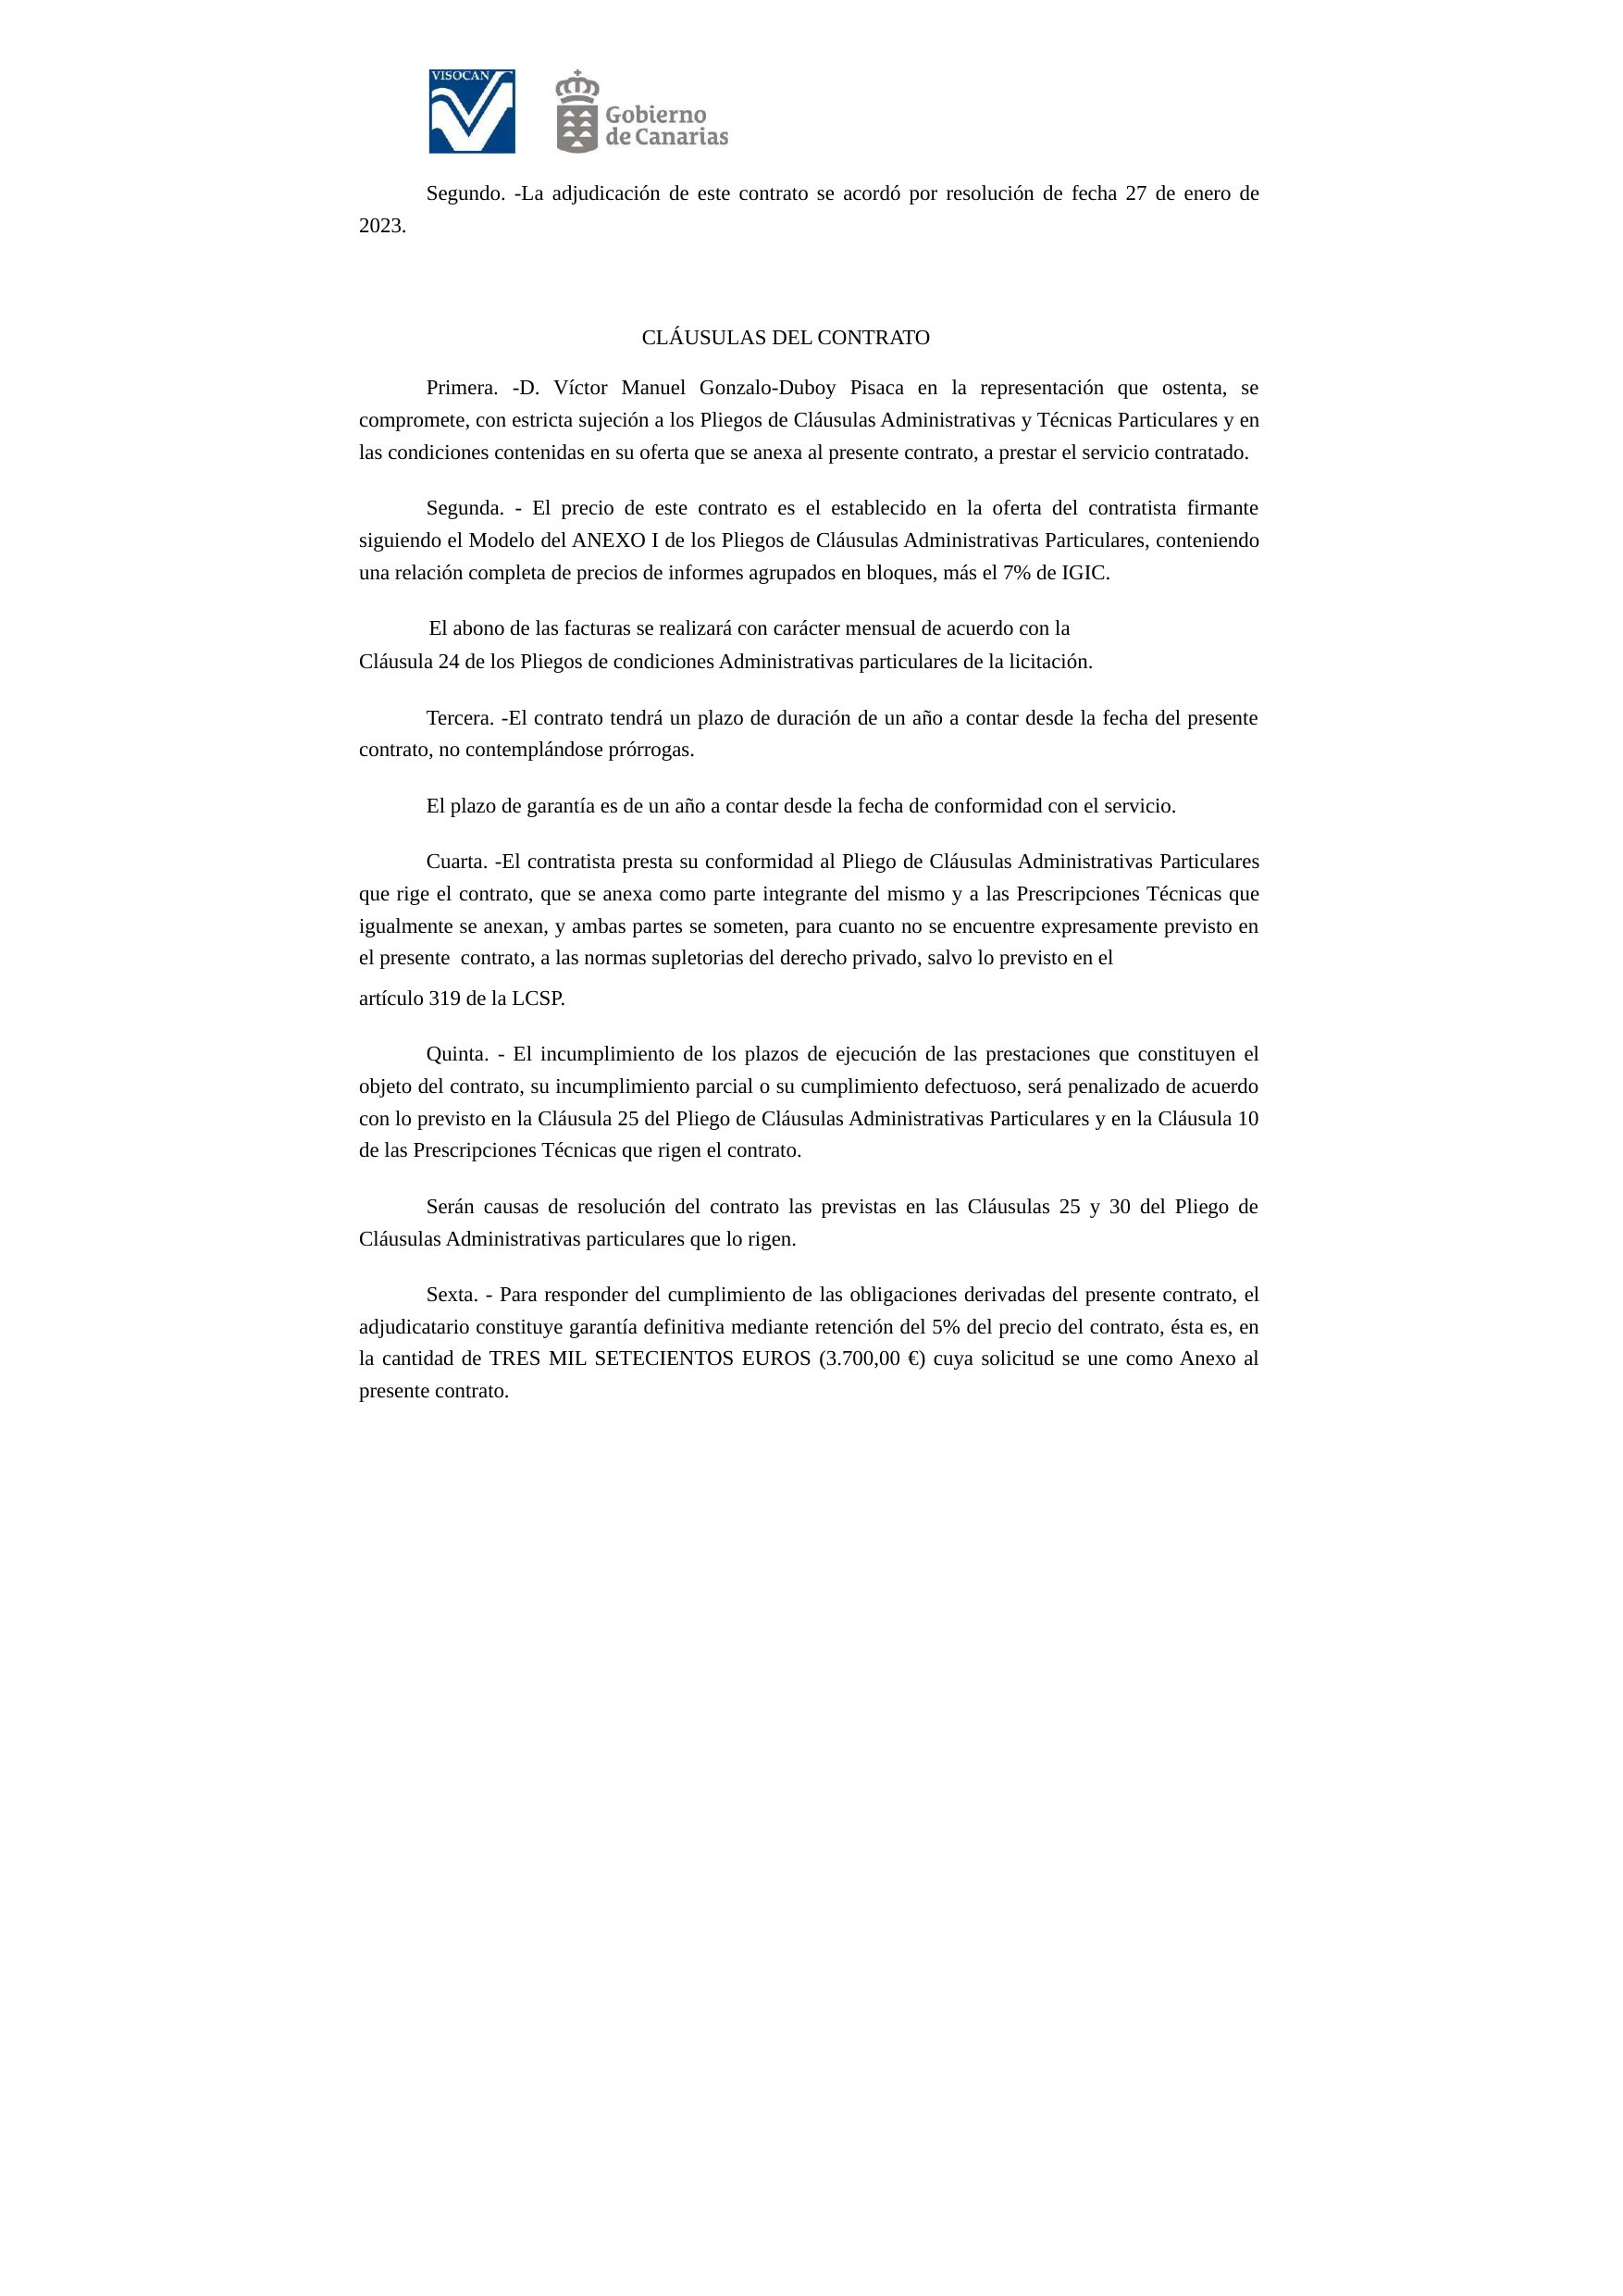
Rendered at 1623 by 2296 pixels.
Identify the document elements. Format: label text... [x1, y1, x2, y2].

text Cuarta. -El contratista presta su conformidad al Pliego de Cláusulas Administrativas Particulares que rige el contrato, que se anexa como parte integrante del mismo y a las Prescripciones Técnicas que igualmente se anexan, y ambas partes se someten, para cuanto no se encuentre expresamente previsto en el presente contrato, a las normas supletorias del derecho privado, salvo lo previsto en el [359, 849, 1261, 970]
text Quinta. - El incumplimiento de los plazos de ejecución de las prestaciones que constituyen el objeto del contrato, su incumplimiento parcial o su cumplimiento defectuoso, será penalizado de acuerdo con lo previsto en la Cláusula 25 del Pliego de Cláusulas Administrativas Particulares y en la Cláusula 10 de las Prescripciones Técnicas que rigen el contrato. [359, 1041, 1261, 1162]
text Cláusula 24 de los Pliegos de condiciones Administrativas particulares de la licitación. [359, 649, 1261, 673]
text El abono de las facturas se realizará con carácter mensual de acuerdo con la [428, 615, 1261, 640]
text Serán causas de resolución del contrato las previstas en las Cláusulas 25 y 30 del Pliego de Cláusulas Administrativas particulares que lo rigen. [359, 1194, 1261, 1250]
text CLÁUSULAS DEL CONTRATO [371, 325, 1206, 350]
text Segundo. -La adjudicación de este contrato se acordó por resolución de fecha 27 de enero de 2023. [359, 180, 1261, 237]
text Primera. -D. Víctor Manuel Gonzalo-Duboy Pisaca en la representación que ostenta, se compromete, con estricta sujeción a los Pliegos de Cláusulas Administrativas y Técnicas Particulares y en las condiciones contenidas en su oferta que se anexa al presente contrato, a prestar el servicio contratado. [359, 375, 1261, 464]
text Sexta. - Para responder del cumplimiento de las obligaciones derivadas del presente contrato, el adjudicatario constituye garantía definitiva mediante retención del 5% del precio del contrato, ésta es, en la cantidad de TRES MIL SETECIENTOS EUROS (3.700,00 €) cuya solicitud se une como Anexo al presente contrato. [359, 1282, 1261, 1403]
text artículo 319 de la LCSP. [359, 986, 1261, 1010]
text El plazo de garantía es de un año a contar desde la fecha de conformidad con el servicio. [359, 793, 1261, 817]
text Tercera. -El contrato tendrá un plazo de duración de un año a contar desde la fecha del presente contrato, no contemplándose prórrogas. [359, 705, 1261, 762]
text Segunda. - El precio de este contrato es el establecido en la oferta del contratista firmante siguiendo el Modelo del ANEXO I de los Pliegos de Cláusulas Administrativas Particulares, conteniendo una relación completa de precios de informes agrupados en bloques, más el 7% de IGIC. [359, 495, 1261, 584]
